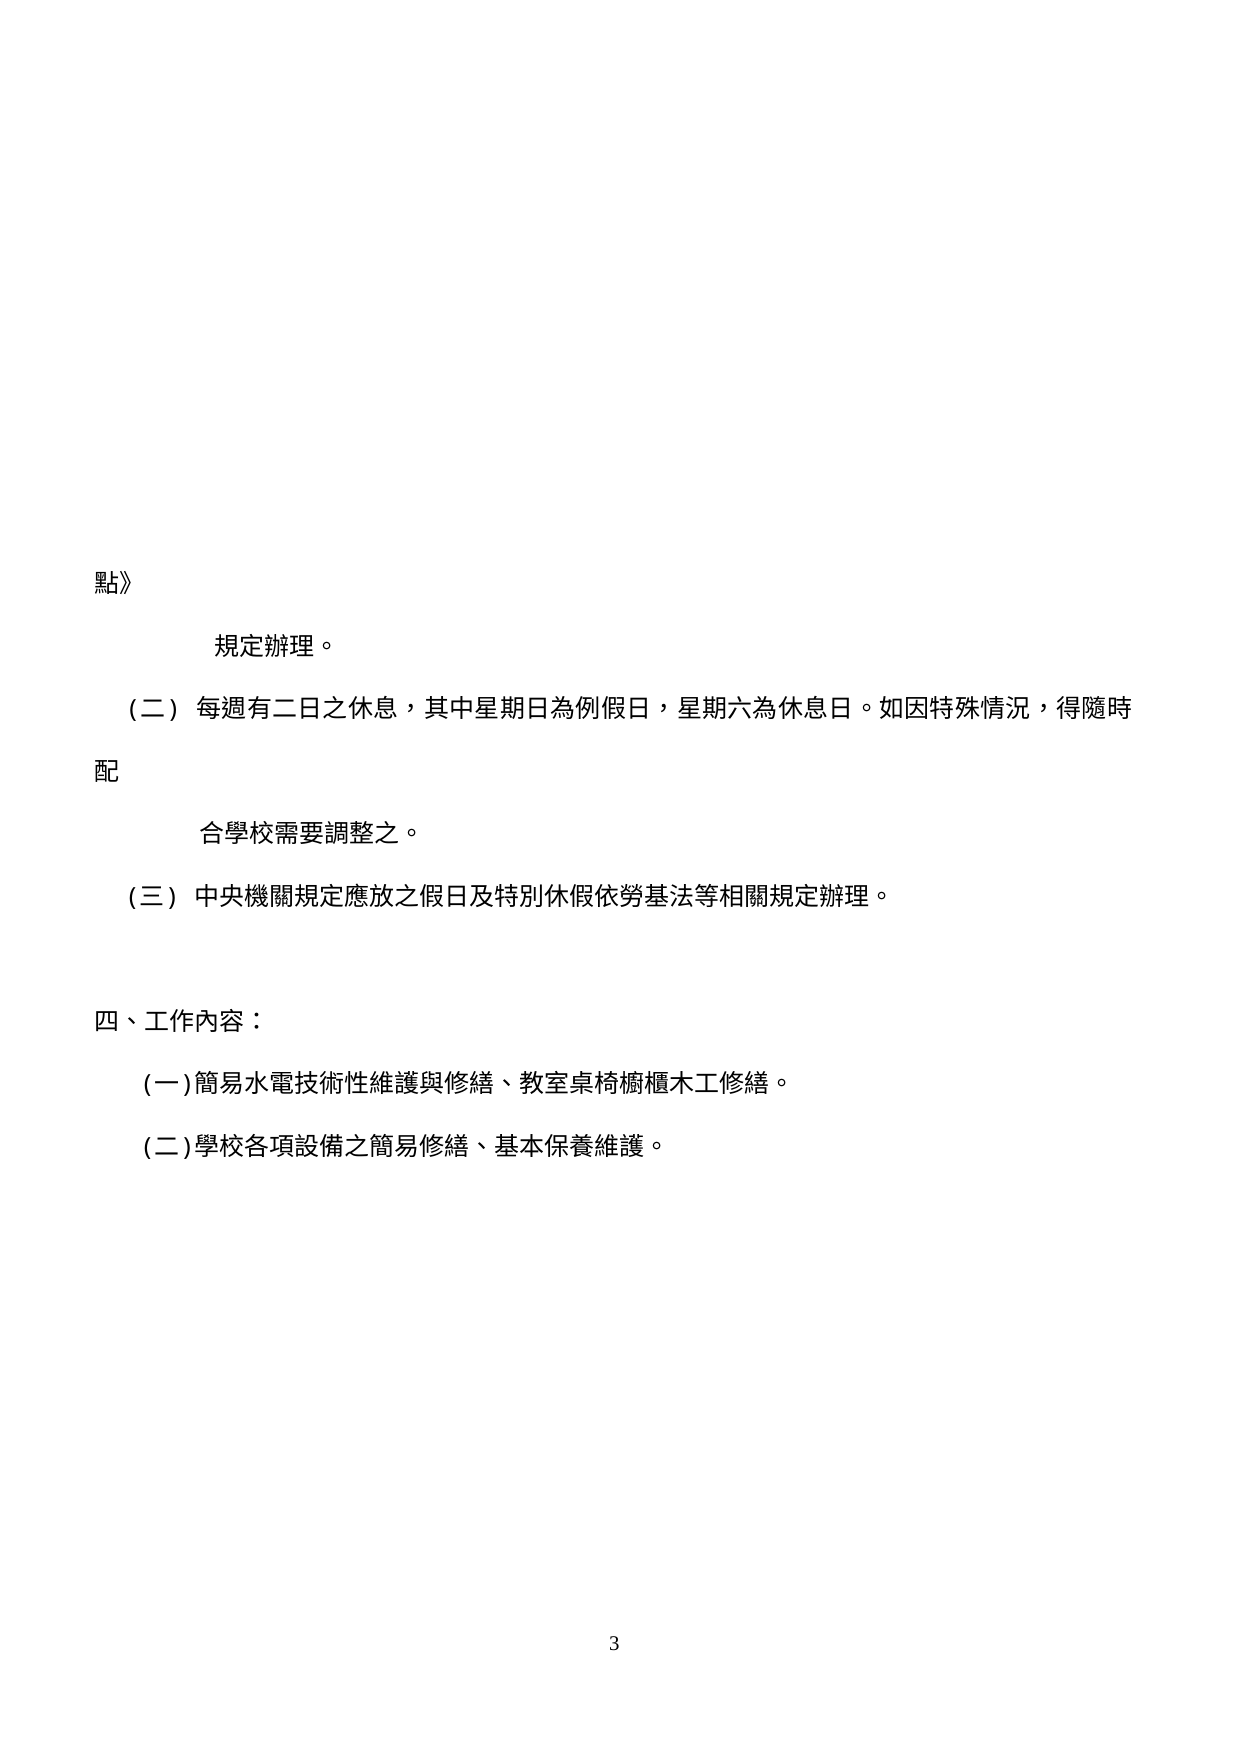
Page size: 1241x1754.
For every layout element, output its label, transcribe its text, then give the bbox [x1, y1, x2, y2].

text (三) 中央機關規定應放之假日及特別休假依勞基法等相關規定辦理。 [94, 853, 1134, 915]
text (二)學校各項設備之簡易修繕、基本保養維護。 [94, 1103, 1134, 1165]
text (一)簡易水電技術性維護與修繕、教室桌椅櫥櫃木工修繕。 [94, 1040, 1134, 1103]
text 四、工作內容： [94, 978, 1134, 1040]
text 合學校需要調整之。 [94, 790, 1134, 853]
text 規定辦理。 [94, 603, 1134, 665]
text (二) 每週有二日之休息，其中星期日為例假日，星期六為休息日。如因特殊情況，得隨時配 [94, 665, 1134, 790]
text 點》 [94, 540, 1134, 603]
